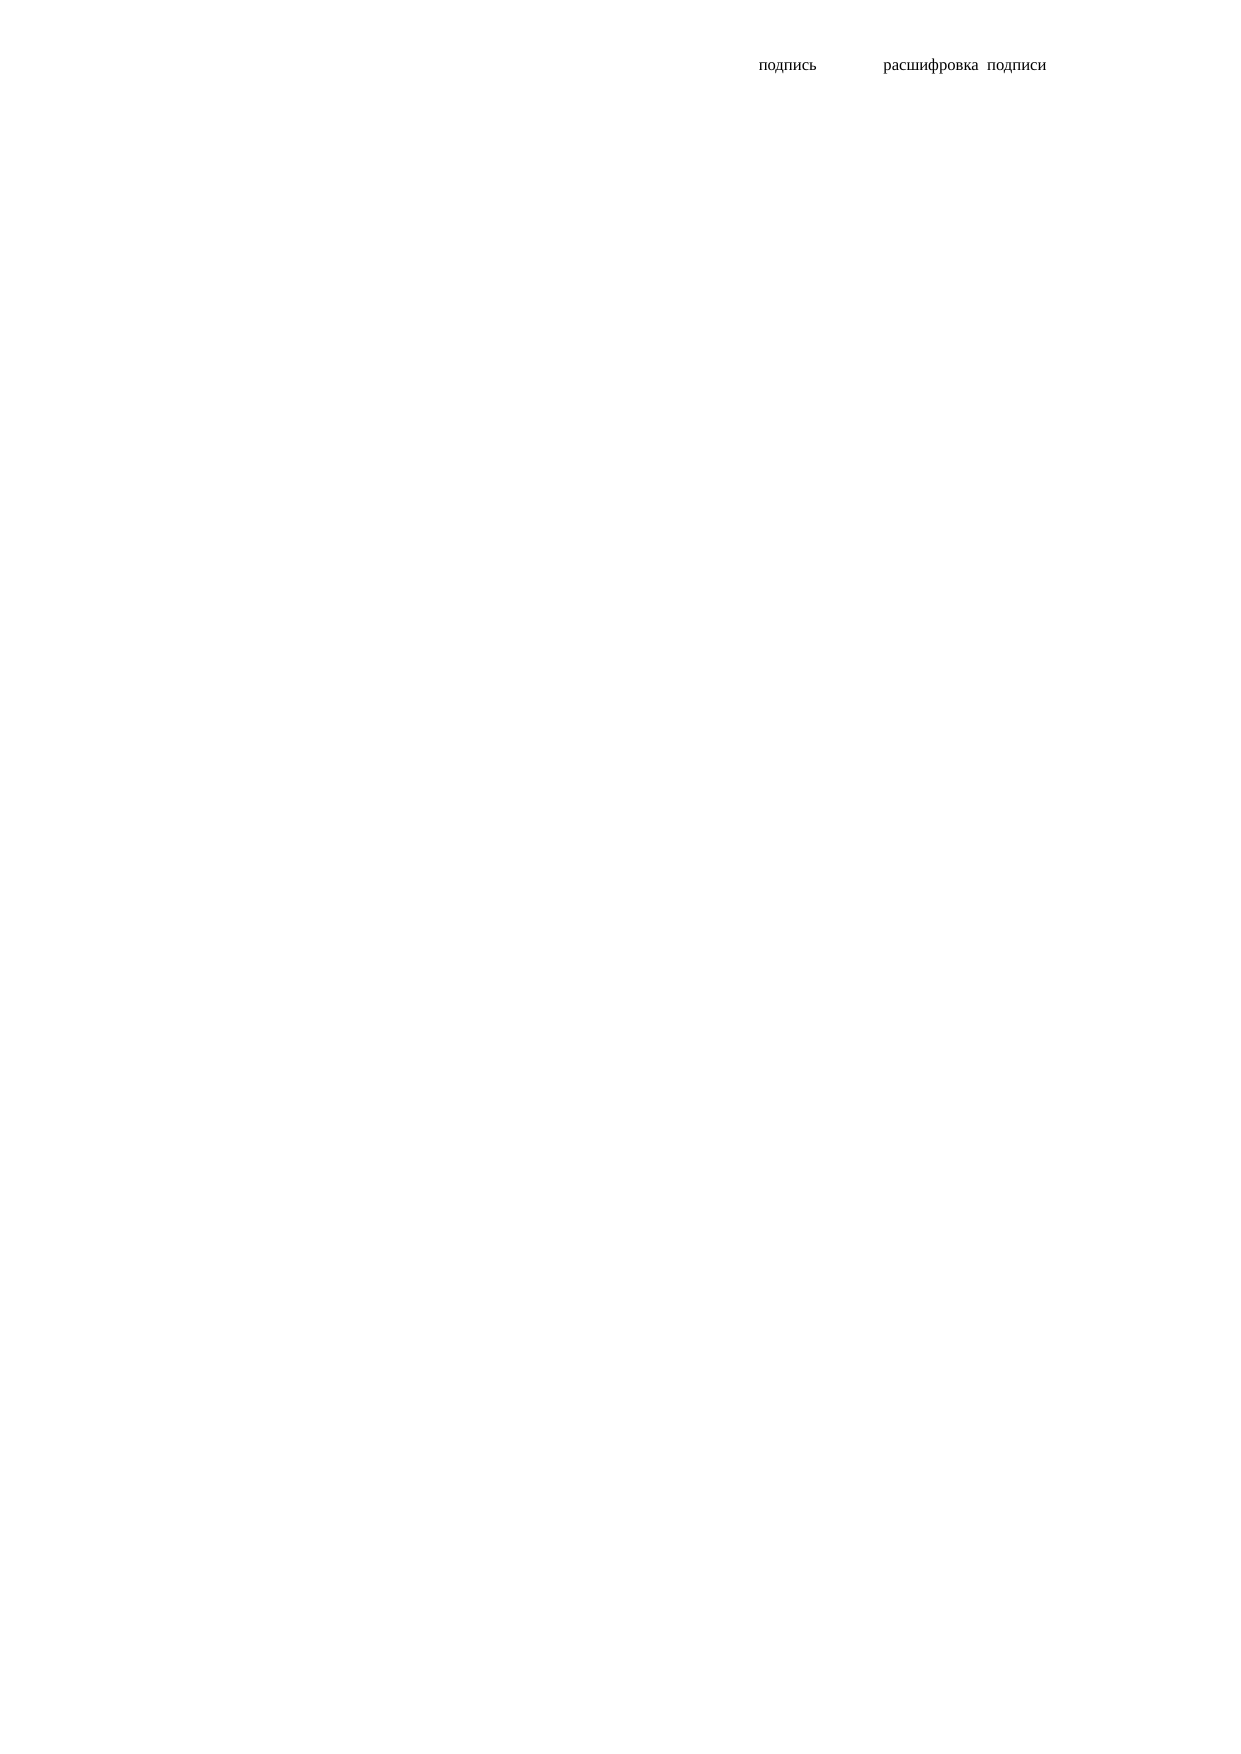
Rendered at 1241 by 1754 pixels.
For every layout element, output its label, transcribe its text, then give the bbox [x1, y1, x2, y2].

text подпись расшифровка подписи [177, 47, 1152, 76]
